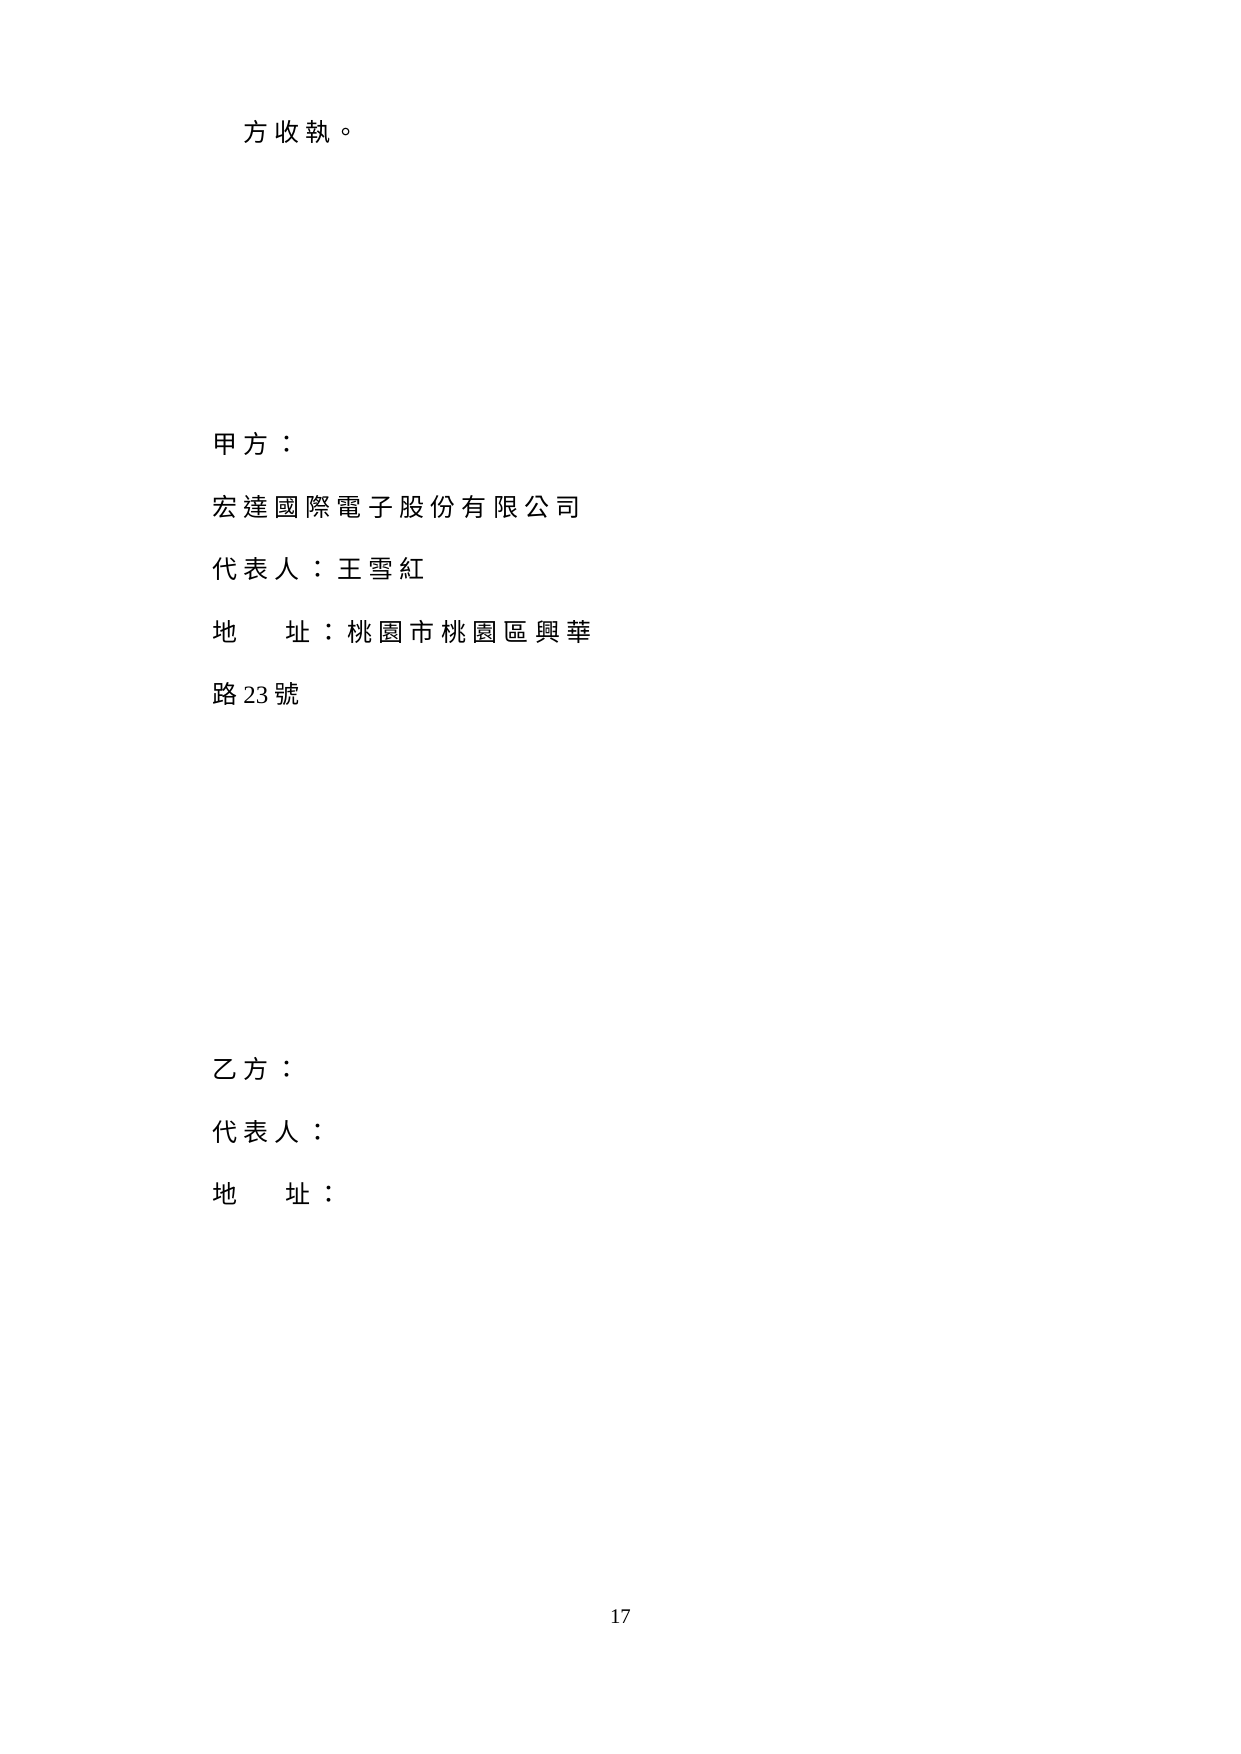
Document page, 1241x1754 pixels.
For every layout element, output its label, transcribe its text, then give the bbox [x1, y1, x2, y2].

table_cell 乙方： [188, 1026, 607, 1089]
table_cell 宏達國際電子股份有限公司 [188, 464, 607, 526]
list 方收執。 [238, 89, 1052, 151]
table_header 甲方： [188, 401, 607, 464]
table_cell 代表人： [188, 1089, 607, 1151]
table_cell 代表人：王雪紅 [188, 526, 607, 589]
table_cell 地 址： [188, 1151, 607, 1214]
table_cell 地 址：桃園市桃園區興華路23號 [188, 589, 607, 714]
table_cell [188, 714, 607, 1026]
